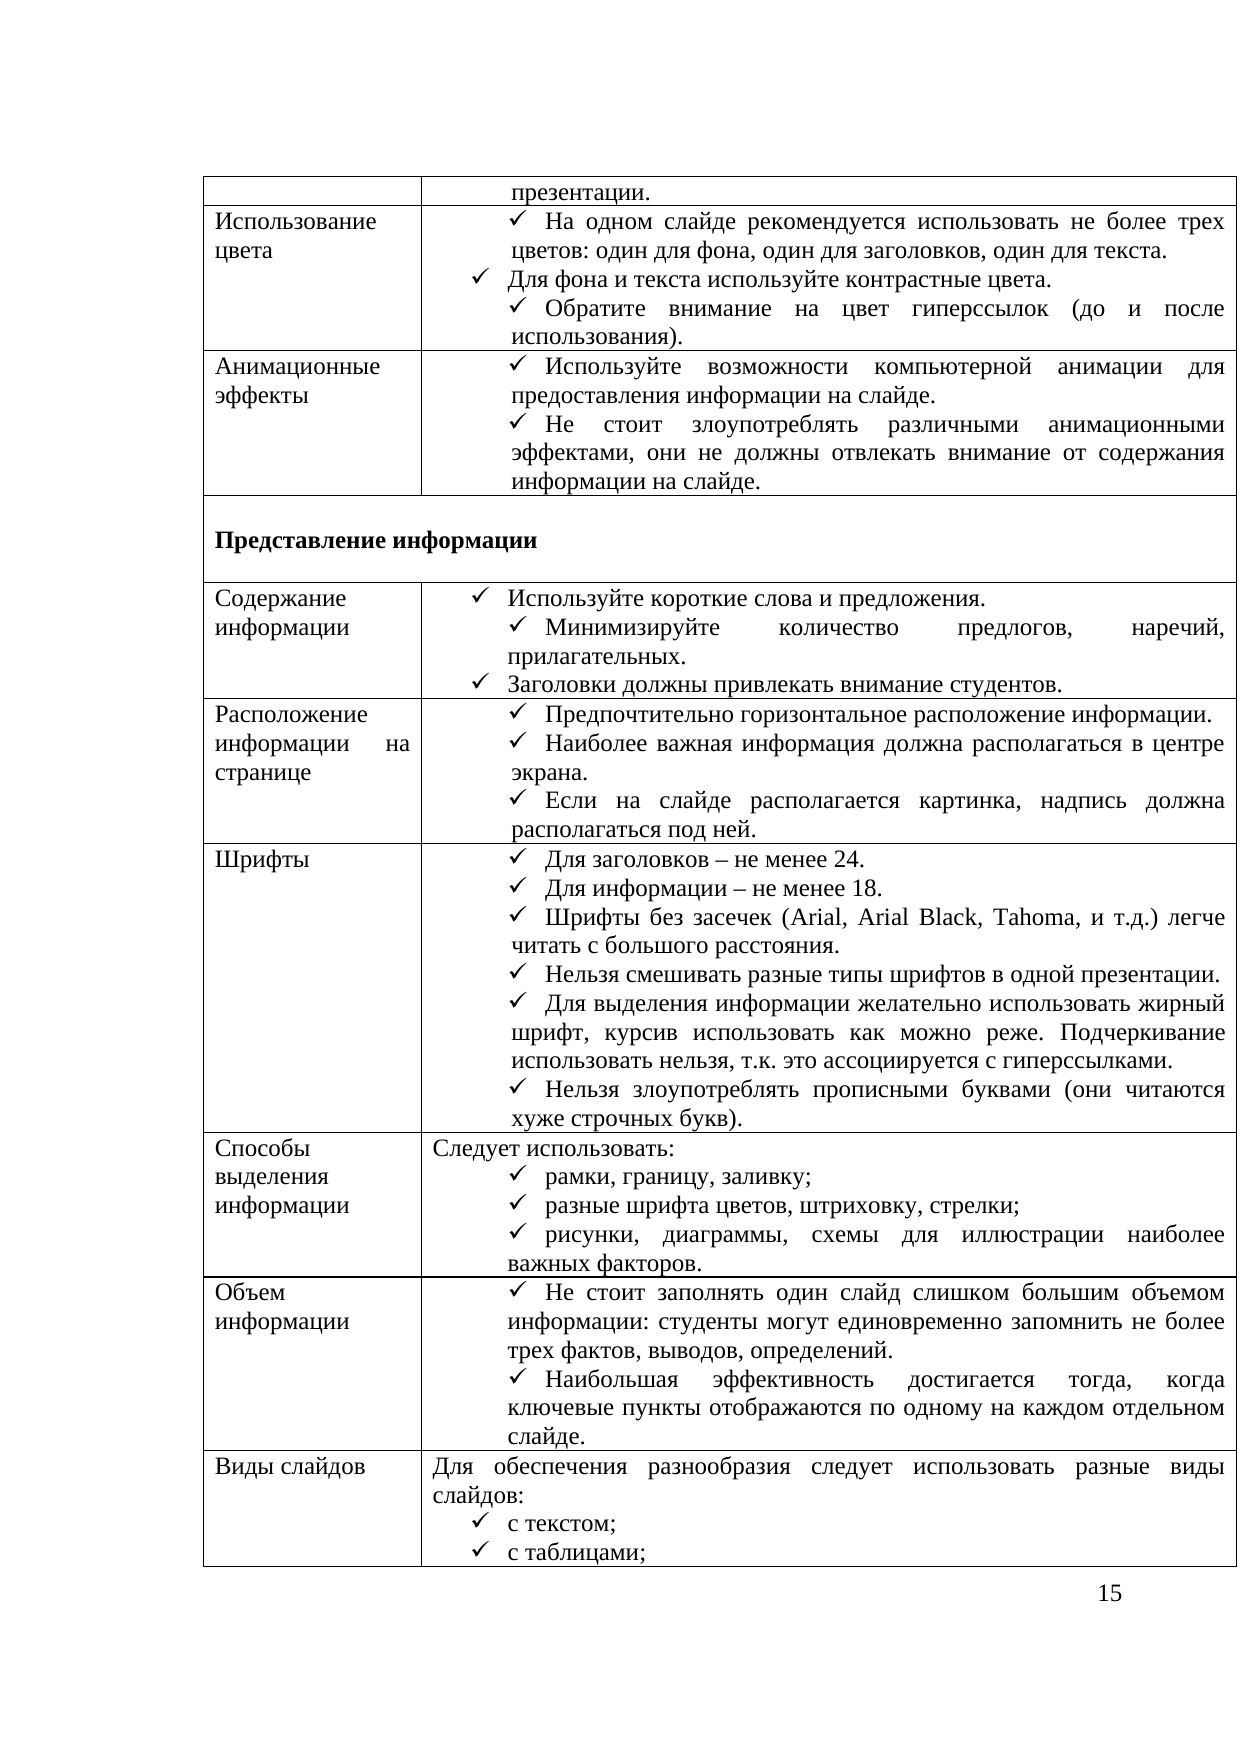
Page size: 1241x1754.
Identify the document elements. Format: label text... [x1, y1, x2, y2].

table_cell Расположение информации на странице [204, 699, 421, 843]
table_cell Объем информации [204, 1278, 421, 1450]
table_cell Анимационные эффекты [204, 351, 421, 495]
table_cell Следует использовать: рамки, границу, заливку; разные шрифта цветов, штриховку, стрелки; рисунки, диаграммы, схемы для иллюстрации наиболее важных факторов. [422, 1133, 1236, 1276]
table_cell Использование цвета [204, 206, 421, 350]
table_cell презентации. [422, 177, 1236, 205]
table_cell Для обеспечения разнообразия следует использовать разные виды слайдов: с текстом; с таблицами; с диаграммами. [422, 1451, 1236, 1566]
table_cell Используйте короткие слова и предложения. Минимизируйте количество предлогов, наречий, прилагательных. Заголовки должны привлекать внимание студентов. [422, 583, 1236, 698]
table_cell На одном слайде рекомендуется использовать не более трех цветов: один для фона, один для заголовков, один для текста. Для фона и текста используйте контрастные цвета. Обратите внимание на цвет гиперссылок (до и после использования). [422, 206, 1236, 350]
table_cell Используйте возможности компьютерной анимации для предоставления информации на слайде. Не стоит злоупотреблять различными анимационными эффектами, они не должны отвлекать внимание от содержания информации на слайде. [422, 351, 1236, 495]
table_cell Виды слайдов [204, 1451, 421, 1566]
table_cell Для заголовков – не менее 24. Для информации – не менее 18. Шрифты без засечек (Arial, Arial Black, Tahoma, и т.д.) легче читать с большого расстояния. Нельзя смешивать разные типы шрифтов в одной презентации. Для выделения информации желательно использовать жирный шрифт, курсив использовать как можно реже. Подчеркивание использовать нельзя, т.к. это ассоциируется с гиперссылками. Нельзя злоупотреблять прописными буквами (они читаются хуже строчных букв). [422, 844, 1236, 1132]
table_cell Содержание информации [204, 583, 421, 698]
table_cell Представление информации [204, 496, 1236, 582]
table_cell Способы выделения информации [204, 1133, 421, 1276]
table_cell Предпочтительно горизонтальное расположение информации. Наиболее важная информация должна располагаться в центре экрана. Если на слайде располагается картинка, надпись должна располагаться под ней. [422, 699, 1236, 843]
table_cell [204, 177, 421, 205]
table_cell Шрифты [204, 844, 421, 1132]
table_cell Не стоит заполнять один слайд слишком большим объемом информации: студенты могут единовременно запомнить не более трех фактов, выводов, определений. Наибольшая эффективность достигается тогда, когда ключевые пункты отображаются по одному на каждом отдельном слайде. [422, 1278, 1236, 1450]
